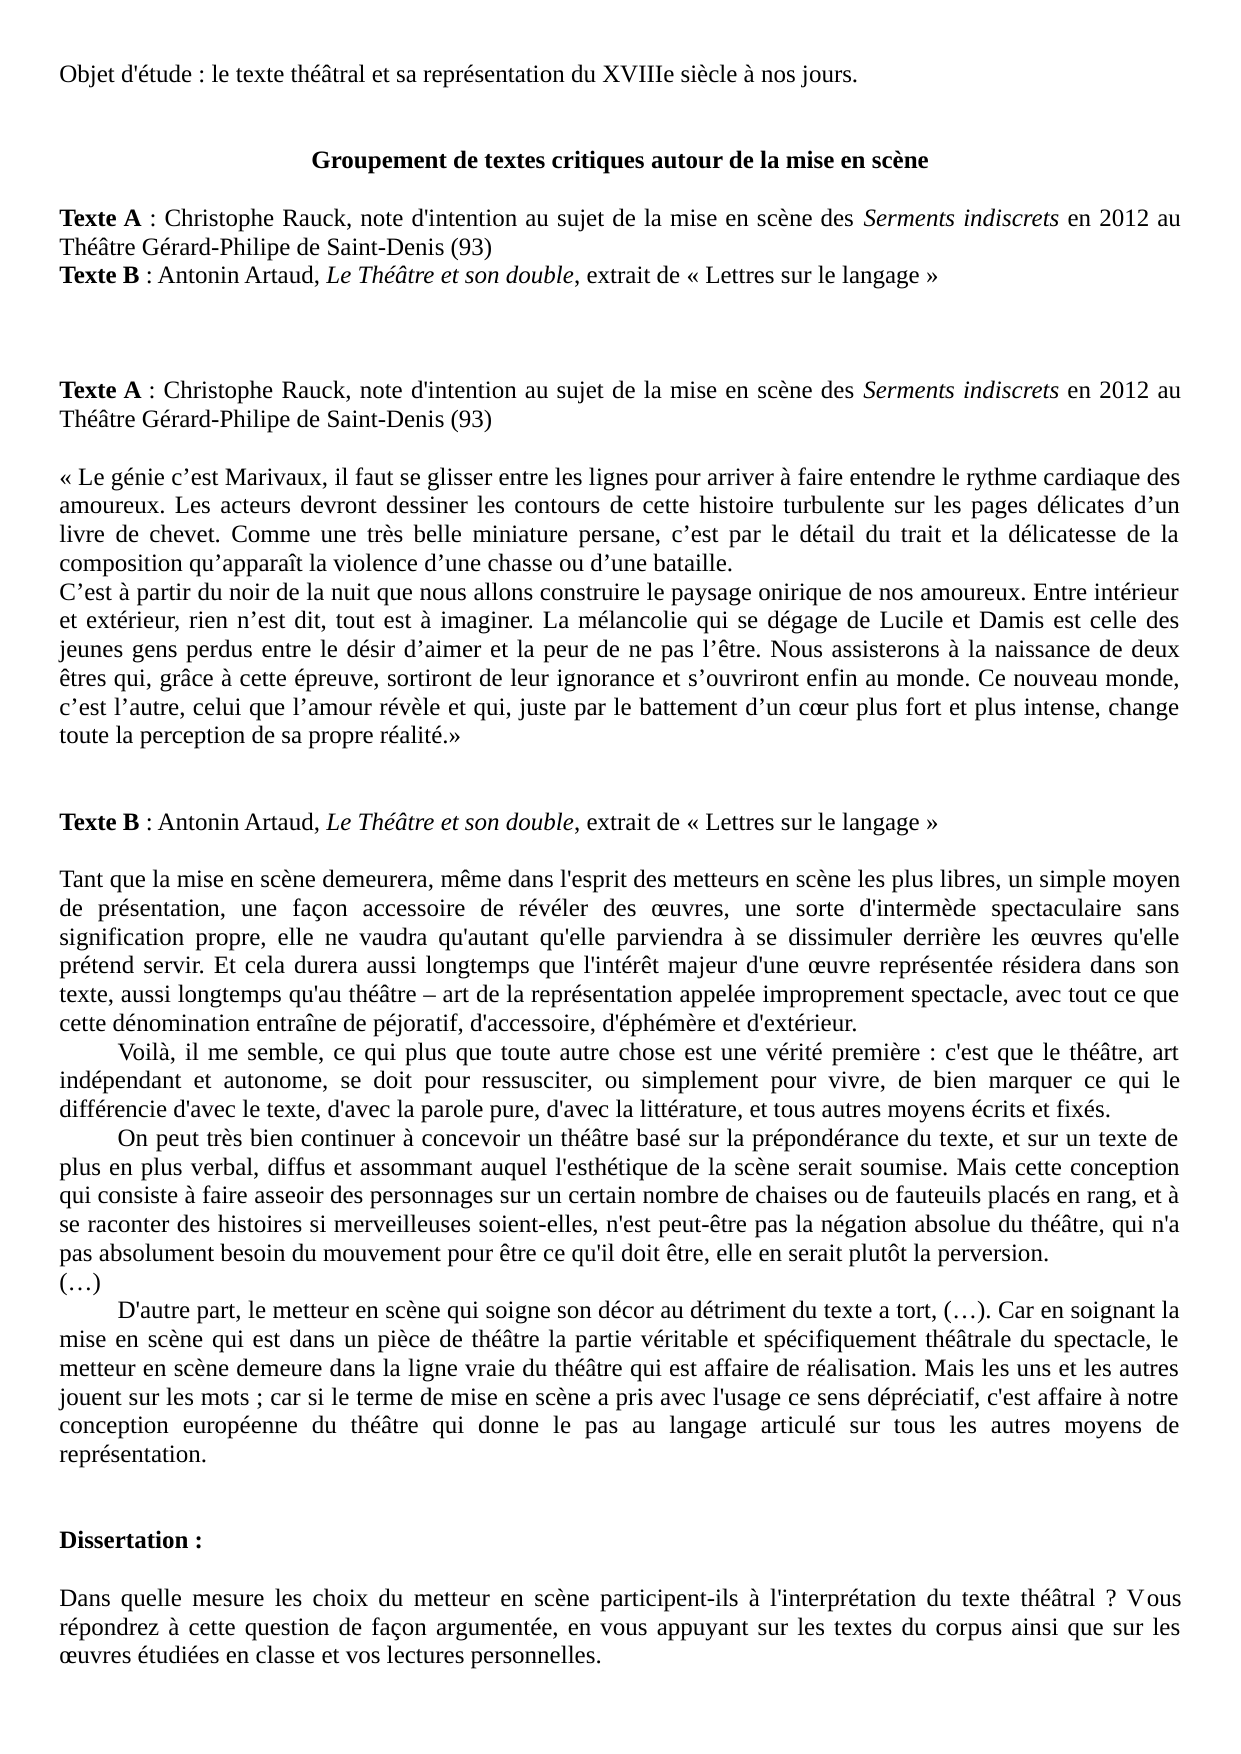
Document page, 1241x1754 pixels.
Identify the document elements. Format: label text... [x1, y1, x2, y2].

text Objet d'étude : le texte théâtral et sa représentation du XVIIIe siècle à nos jours. [59, 59, 1181, 88]
text Texte A : Christophe Rauck, note d'intention au sujet de la mise en scène des Serments indiscrets en 2012 au Théâtre Gérard-Philipe de Saint-Denis (93) [59, 203, 1181, 260]
text C’est à partir du noir de la nuit que nous allons construire le paysage onirique de nos amoureux. Entre intérieur et extérieur, rien n’est dit, tout est à imaginer. La mélancolie qui se dégage de Lucile et Damis est celle des jeunes gens perdus entre le désir d’aimer et la peur de ne pas l’être. Nous assisterons à la naissance de deux êtres qui, grâce à cette épreuve, sortiront de leur ignorance et s’ouvriront enfin au monde. Ce nouveau monde, c’est l’autre, celui que l’amour révèle et qui, juste par le battement d’un cœur plus fort et plus intense, change toute la perception de sa propre réalité.» [59, 577, 1181, 749]
text Texte A : Christophe Rauck, note d'intention au sujet de la mise en scène des Serments indiscrets en 2012 au Théâtre Gérard-Philipe de Saint-Denis (93) [59, 375, 1181, 433]
text On peut très bien continuer à concevoir un théâtre basé sur la prépondérance du texte, et sur un texte de plus en plus verbal, diffus et assommant auquel l'esthétique de la scène serait soumise. Mais cette conception qui consiste à faire asseoir des personnages sur un certain nombre de chaises ou de fauteuils placés en rang, et à se raconter des histoires si merveilleuses soient-elles, n'est peut-être pas la négation absolue du théâtre, qui n'a pas absolument besoin du mouvement pour être ce qu'il doit être, elle en serait plutôt la perversion. [59, 1123, 1181, 1267]
text Texte B : Antonin Artaud, Le Théâtre et son double, extrait de « Lettres sur le langage » [59, 807, 1181, 835]
text Groupement de textes critiques autour de la mise en scène [59, 145, 1181, 174]
text (…) [59, 1267, 1181, 1295]
text Voilà, il me semble, ce qui plus que toute autre chose est une vérité première : c'est que le théâtre, art indépendant et autonome, se doit pour ressusciter, ou simplement pour vivre, de bien marquer ce qui le différencie d'avec le texte, d'avec la parole pure, d'avec la littérature, et tous autres moyens écrits et fixés. [59, 1037, 1181, 1123]
text D'autre part, le metteur en scène qui soigne son décor au détriment du texte a tort, (…). Car en soignant la mise en scène qui est dans un pièce de théâtre la partie véritable et spécifiquement théâtrale du spectacle, le metteur en scène demeure dans la ligne vraie du théâtre qui est affaire de réalisation. Mais les uns et les autres jouent sur les mots ; car si le terme de mise en scène a pris avec l'usage ce sens dépréciatif, c'est affaire à notre conception européenne du théâtre qui donne le pas au langage articulé sur tous les autres moyens de représentation. [59, 1295, 1181, 1468]
text Dissertation : [59, 1525, 1181, 1554]
text Texte B : Antonin Artaud, Le Théâtre et son double, extrait de « Lettres sur le langage » [59, 260, 1181, 289]
text Tant que la mise en scène demeurera, même dans l'esprit des metteurs en scène les plus libres, un simple moyen de présentation, une façon accessoire de révéler des œuvres, une sorte d'intermède spectaculaire sans signification propre, elle ne vaudra qu'autant qu'elle parviendra à se dissimuler derrière les œuvres qu'elle prétend servir. Et cela durera aussi longtemps que l'intérêt majeur d'une œuvre représentée résidera dans son texte, aussi longtemps qu'au théâtre – art de la représentation appelée improprement spectacle, avec tout ce que cette dénomination entraîne de péjoratif, d'accessoire, d'éphémère et d'extérieur. [59, 864, 1181, 1037]
text « Le génie c’est Marivaux, il faut se glisser entre les lignes pour arriver à faire entendre le rythme cardiaque des amoureux. Les acteurs devront dessiner les contours de cette histoire turbulente sur les pages délicates d’un livre de chevet. Comme une très belle miniature persane, c’est par le détail du trait et la délicatesse de la composition qu’apparaît la violence d’une chasse ou d’une bataille. [59, 462, 1181, 577]
text Dans quelle mesure les choix du metteur en scène participent-ils à l'interprétation du texte théâtral ? Vous répondrez à cette question de façon argumentée, en vous appuyant sur les textes du corpus ainsi que sur les œuvres étudiées en classe et vos lectures personnelles. [59, 1583, 1181, 1669]
